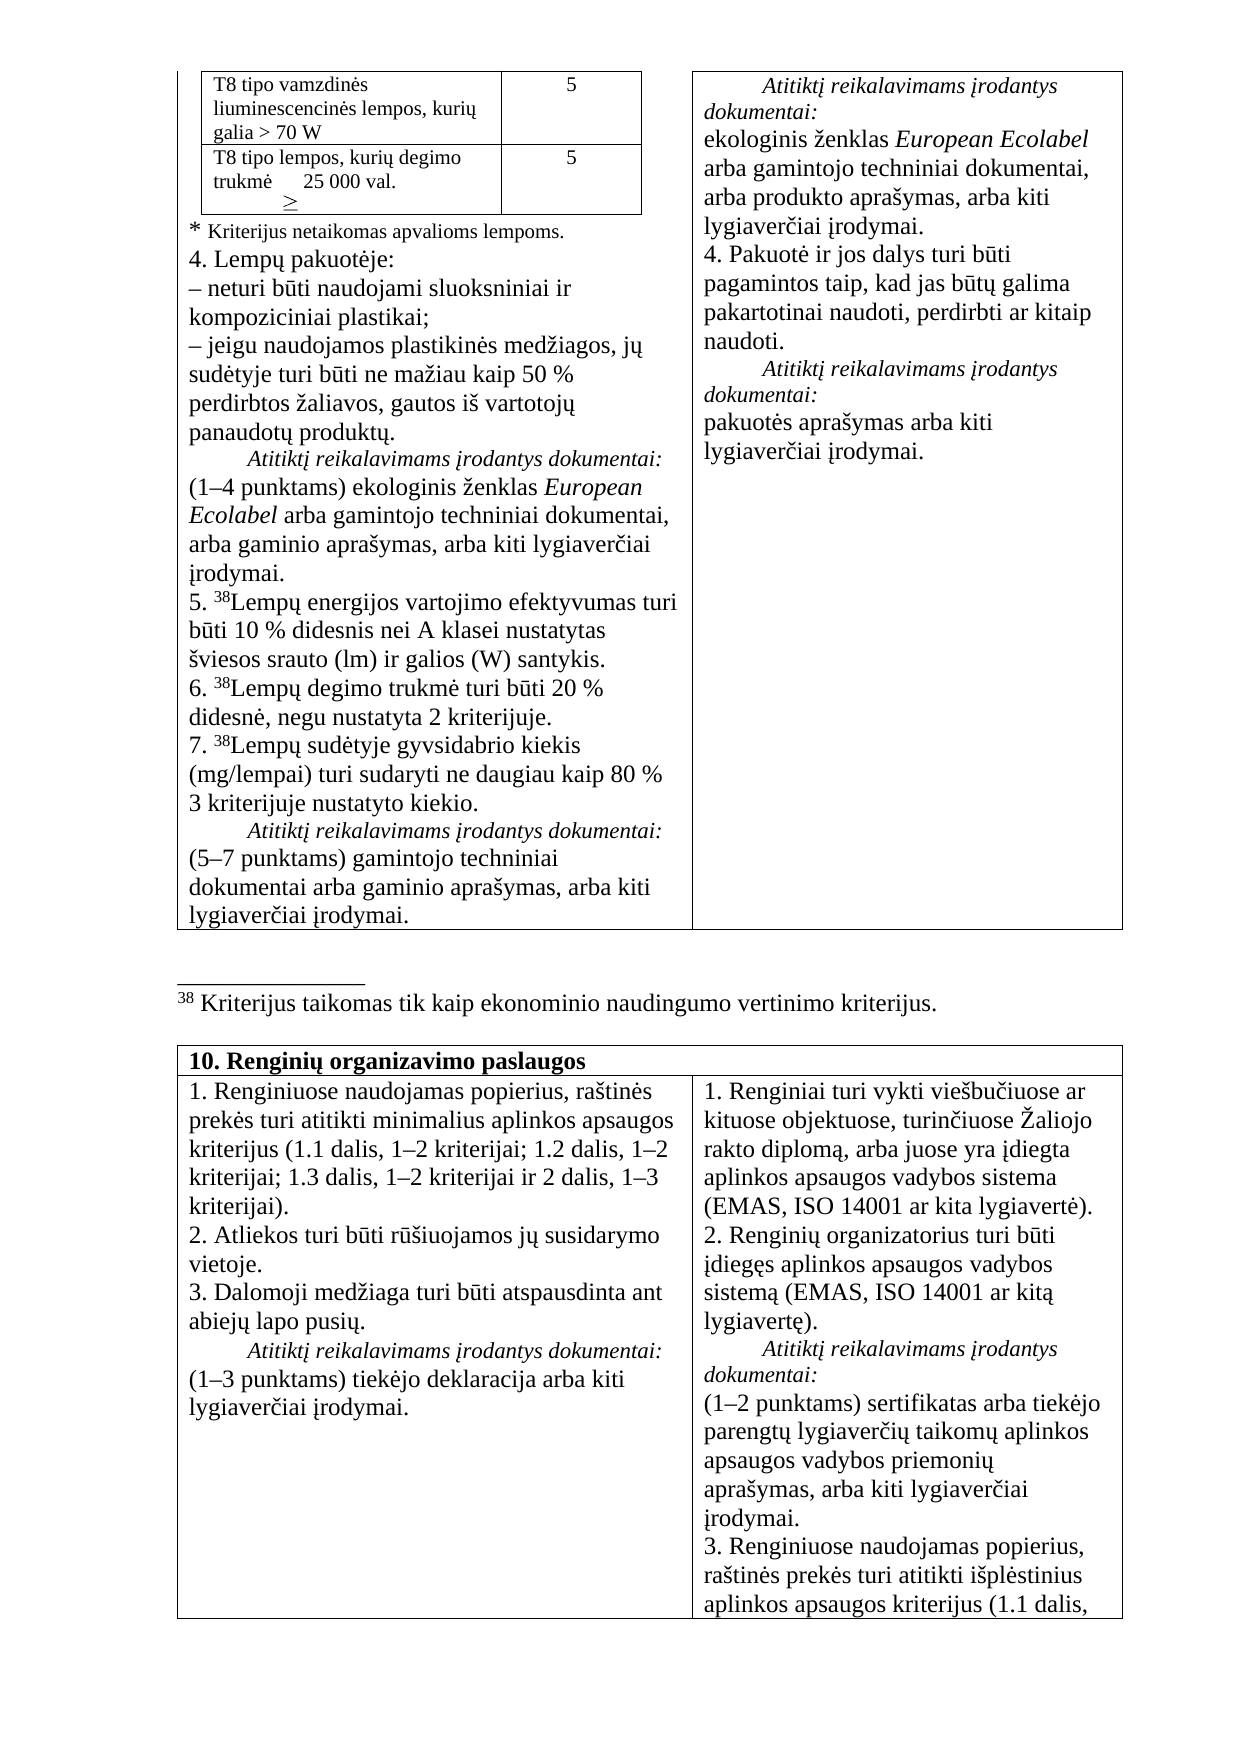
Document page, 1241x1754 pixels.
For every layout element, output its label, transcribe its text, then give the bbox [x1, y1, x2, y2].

table_cell T8 tipo lempos, kurių degimo trukmė >= 25 000 val. [202, 145, 501, 214]
table_cell 1. Renginiai turi vykti viešbučiuose ar kituose objektuose, turinčiuose Žaliojo rakto diplomą, arba juose yra įdiegta aplinkos apsaugos vadybos sistema (EMAS, ISO 14001 ar kita lygiavertė). 2. Renginių organizatorius turi būti įdiegęs aplinkos apsaugos vadybos sistemą (EMAS, ISO 14001 ar kitą lygiavertę). Atitiktį reikalavimams įrodantys dokumentai: (1–2 punktams) sertifikatas arba tiekėjo parengtų lygiaverčių taikomų aplinkos apsaugos vadybos priemonių aprašymas, arba kiti lygiaverčiai įrodymai. 3. Renginiuose naudojamas popierius, raštinės prekės turi atitikti išplėstinius aplinkos apsaugos kriterijus (1.1 dalis, [693, 1076, 1122, 1618]
table_cell [178, 71, 201, 144]
table_cell 5 [502, 145, 641, 214]
table_cell 1. Renginiuose naudojamas popierius, raštinės prekės turi atitikti minimalius aplinkos apsaugos kriterijus (1.1 dalis, 1–2 kriterijai; 1.2 dalis, 1–2 kriterijai; 1.3 dalis, 1–2 kriterijai ir 2 dalis, 1–3 kriterijai). 2. Atliekos turi būti rūšiuojamos jų susidarymo vietoje. 3. Dalomoji medžiaga turi būti atspausdinta ant abiejų lapo pusių. Atitiktį reikalavimams įrodantys dokumentai: (1–3 punktams) tiekėjo deklaracija arba kiti lygiaverčiai įrodymai. [178, 1076, 692, 1618]
table_cell 5 [502, 72, 641, 144]
table_header [1093, 1046, 1122, 1075]
table_header 10. Renginių organizavimo paslaugos [178, 1046, 1093, 1075]
text _______________ [177, 959, 1166, 988]
table_cell [642, 144, 692, 214]
table_cell * Kriterijus netaikomas apvalioms lempoms. 4. Lempų pakuotėje: – neturi būti naudojami sluoksniniai ir kompoziciniai plastikai; – jeigu naudojamos plastikinės medžiagos, jų sudėtyje turi būti ne mažiau kaip 50 % perdirbtos žaliavos, gautos iš vartotojų panaudotų produktų. Atitiktį reikalavimams įrodantys dokumentai: (1–4 punktams) ekologinis ženklas European Ecolabel arba gamintojo techniniai dokumentai, arba gaminio aprašymas, arba kiti lygiaverčiai įrodymai. 5. 38Lempų energijos vartojimo efektyvumas turi būti 10 % didesnis nei A klasei nustatytas šviesos srauto (lm) ir galios (W) santykis. 6. 38Lempų degimo trukmė turi būti 20 % didesnė, negu nustatyta 2 kriterijuje. 7. 38Lempų sudėtyje gyvsidabrio kiekis (mg/lempai) turi sudaryti ne daugiau kaip 80 % 3 kriterijuje nustatyto kiekio. Atitiktį reikalavimams įrodantys dokumentai: (5–7 punktams) gamintojo techniniai dokumentai arba gaminio aprašymas, arba kiti lygiaverčiai įrodymai. [178, 214, 692, 929]
table_cell T8 tipo vamzdinės liuminescencinės lempos, kurių galia > 70 W [202, 72, 501, 144]
table_cell [178, 144, 201, 214]
text 38 Kriterijus taikomas tik kaip ekonominio naudingumo vertinimo kriterijus. [177, 988, 1166, 1017]
table_cell Atitiktį reikalavimams įrodantys dokumentai: ekologinis ženklas European Ecolabel arba gamintojo techniniai dokumentai, arba produkto aprašymas, arba kiti lygiaverčiai įrodymai. 4. Pakuotė ir jos dalys turi būti pagamintos taip, kad jas būtų galima pakartotinai naudoti, perdirbti ar kitaip naudoti. Atitiktį reikalavimams įrodantys dokumentai: pakuotės aprašymas arba kiti lygiaverčiai įrodymai. [693, 72, 1122, 929]
table_cell [642, 71, 692, 144]
